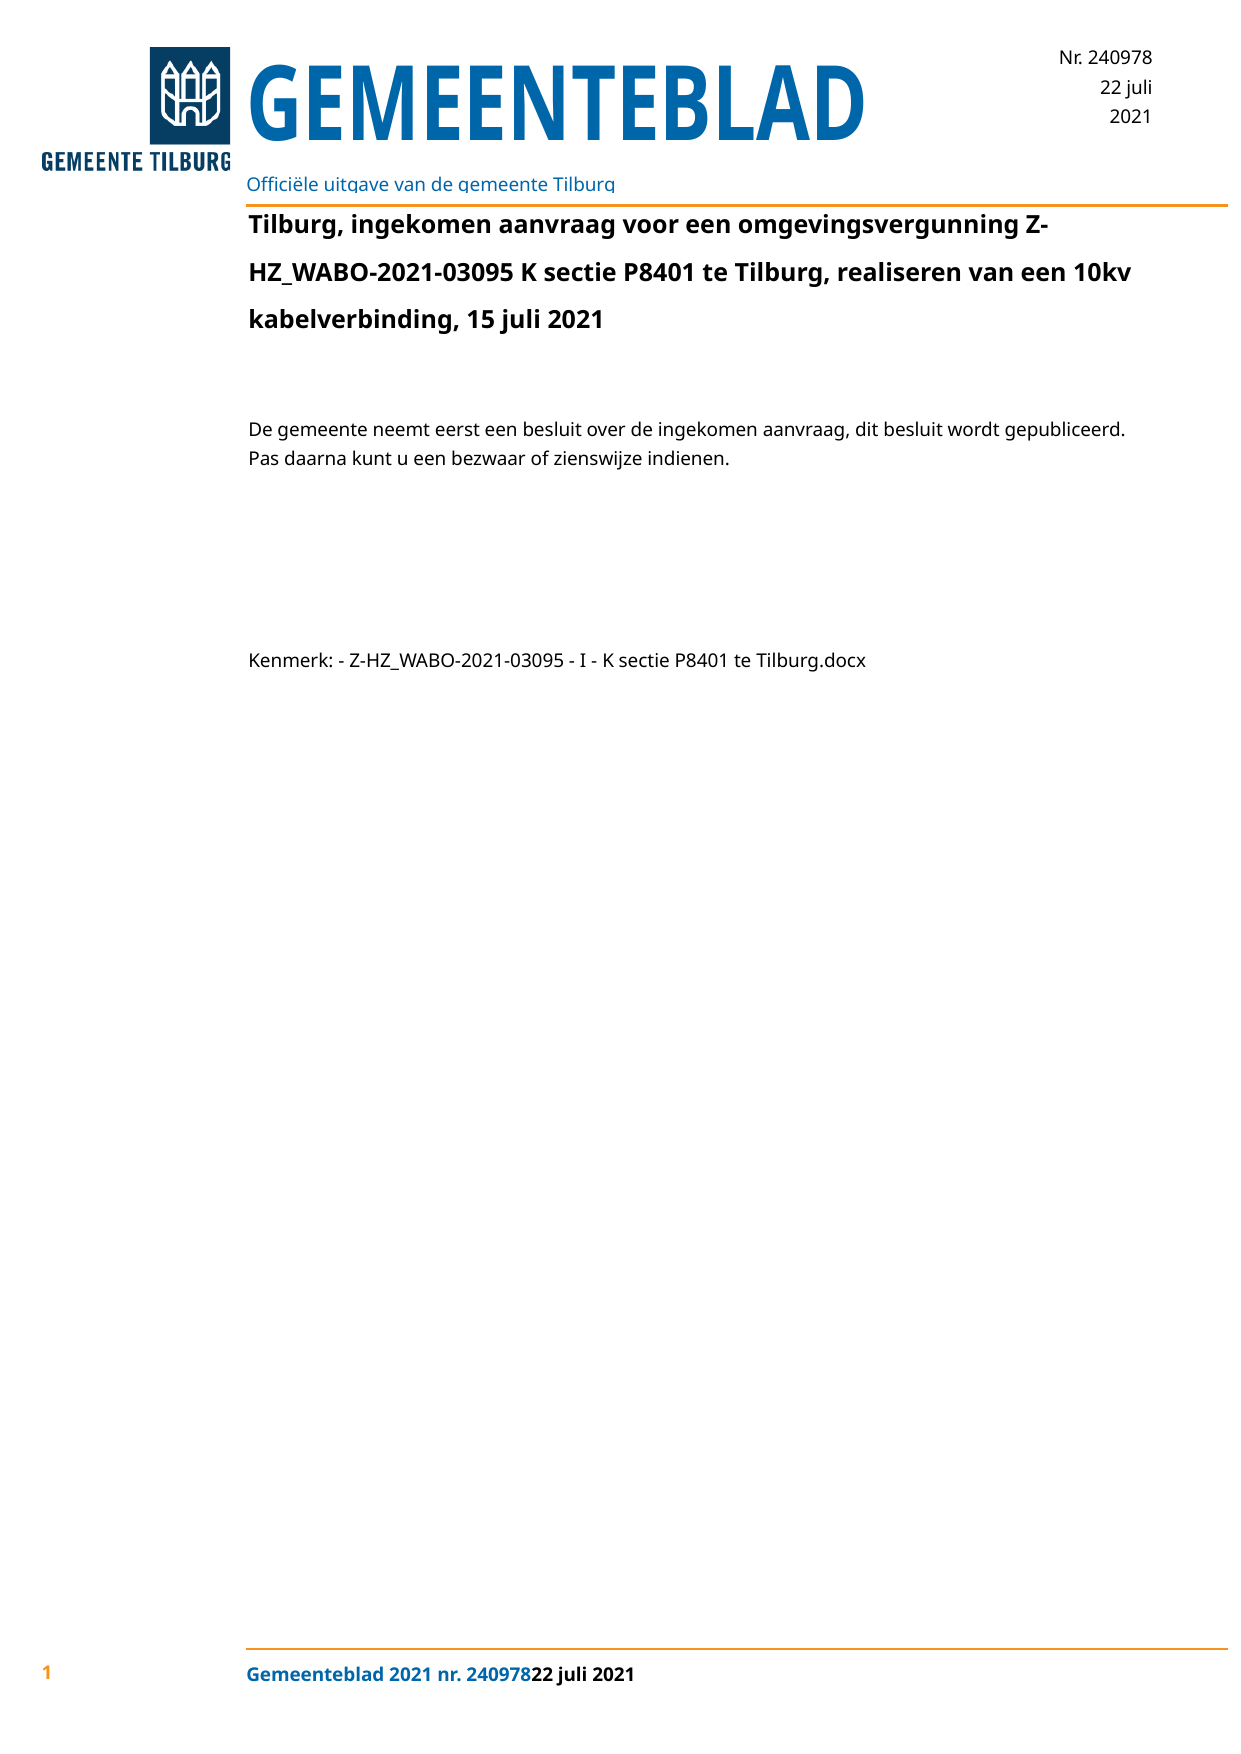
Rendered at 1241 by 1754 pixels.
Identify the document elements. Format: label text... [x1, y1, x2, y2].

picture [41, 47, 231, 172]
text Tilburg, ingekomen aanvraag voor een omgevingsvergunning Z-HZ_WABO-2021-03095 K sectie P8401 te Tilburg, realiseren van een 10kv kabelverbinding, 15 juli 2021 [248, 207, 1152, 336]
text De gemeente neemt eerst een besluit over de ingekomen aanvraag, dit besluit wordt gepubliceerd. Pas daarna kunt u een bezwaar of zienswijze indienen. [248, 416, 1152, 471]
text Kenmerk: - Z-HZ_WABO-2021-03095 - I - K sectie P8401 te Tilburg.docx [248, 647, 1152, 673]
